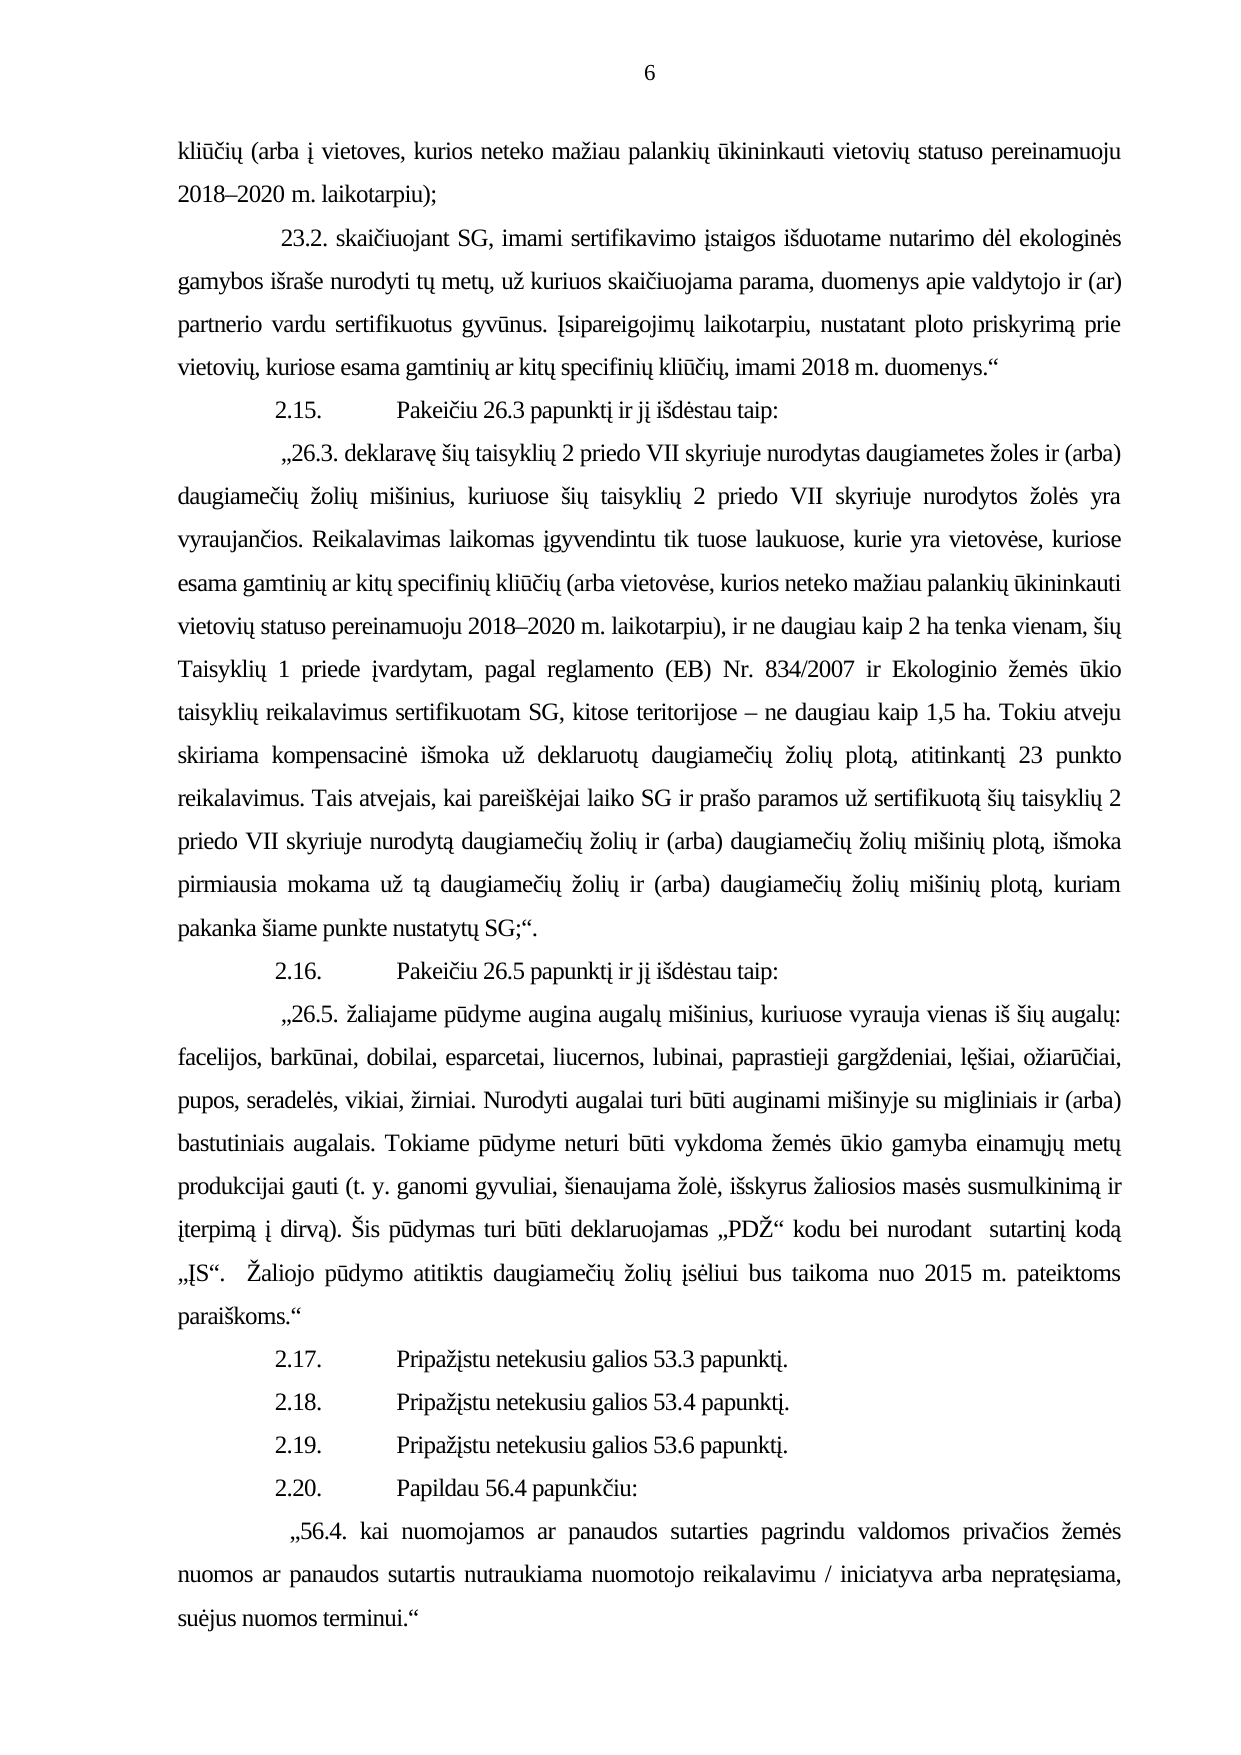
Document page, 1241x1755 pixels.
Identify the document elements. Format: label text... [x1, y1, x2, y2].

text kliūčių (arba į vietoves, kurios neteko mažiau palankių ūkininkauti vietovių statuso pereinamuoju 2018–2020 m. laikotarpiu); [177, 136, 1122, 208]
text 2.15. Pakeičiu 26.3 papunktį ir jį išdėstau taip: [171, 395, 1122, 424]
text 23.2. skaičiuojant SG, imami sertifikavimo įstaigos išduotame nutarimo dėl ekologinės gamybos išraše nurodyti tų metų, už kuriuos skaičiuojama parama, duomenys apie valdytojo ir (ar) partnerio vardu sertifikuotus gyvūnus. Įsipareigojimų laikotarpiu, nustatant ploto priskyrimą prie vietovių, kuriose esama gamtinių ar kitų specifinių kliūčių, imami 2018 m. duomenys.“ [177, 223, 1122, 381]
text „56.4. kai nuomojamos ar panaudos sutarties pagrindu valdomos privačios žemės nuomos ar panaudos sutartis nutraukiama nuomotojo reikalavimu / iniciatyva arba nepratęsiama, suėjus nuomos terminui.“ [177, 1516, 1122, 1631]
text 2.17. Pripažįstu netekusiu galios 53.3 papunktį. [171, 1344, 1122, 1373]
text 2.20. Papildau 56.4 papunkčiu: [171, 1473, 1122, 1502]
text „26.3. deklaravę šių taisyklių 2 priedo VII skyriuje nurodytas daugiametes žoles ir (arba) daugiamečių žolių mišinius, kuriuose šių taisyklių 2 priedo VII skyriuje nurodytos žolės yra vyraujančios. Reikalavimas laikomas įgyvendintu tik tuose laukuose, kurie yra vietovėse, kuriose esama gamtinių ar kitų specifinių kliūčių (arba vietovėse, kurios neteko mažiau palankių ūkininkauti vietovių statuso pereinamuoju 2018–2020 m. laikotarpiu), ir ne daugiau kaip 2 ha tenka vienam, šių Taisyklių 1 priede įvardytam, pagal reglamento (EB) Nr. 834/2007 ir Ekologinio žemės ūkio taisyklių reikalavimus sertifikuotam SG, kitose teritorijose – ne daugiau kaip 1,5 ha. Tokiu atveju skiriama kompensacinė išmoka už deklaruotų daugiamečių žolių plotą, atitinkantį 23 punkto reikalavimus. Tais atvejais, kai pareiškėjai laiko SG ir prašo paramos už sertifikuotą šių taisyklių 2 priedo VII skyriuje nurodytą daugiamečių žolių ir (arba) daugiamečių žolių mišinių plotą, išmoka pirmiausia mokama už tą daugiamečių žolių ir (arba) daugiamečių žolių mišinių plotą, kuriam pakanka šiame punkte nustatytų SG;“. [177, 438, 1122, 941]
text 2.18. Pripažįstu netekusiu galios 53.4 papunktį. [171, 1387, 1122, 1416]
text 2.19. Pripažįstu netekusiu galios 53.6 papunktį. [171, 1430, 1122, 1459]
text „26.5. žaliajame pūdyme augina augalų mišinius, kuriuose vyrauja vienas iš šių augalų: facelijos, barkūnai, dobilai, esparcetai, liucernos, lubinai, paprastieji gargždeniai, lęšiai, ožiarūčiai, pupos, seradelės, vikiai, žirniai. Nurodyti augalai turi būti auginami mišinyje su migliniais ir (arba) bastutiniais augalais. Tokiame pūdyme neturi būti vykdoma žemės ūkio gamyba einamųjų metų produkcijai gauti (t. y. ganomi gyvuliai, šienaujama žolė, išskyrus žaliosios masės susmulkinimą ir įterpimą į dirvą). Šis pūdymas turi būti deklaruojamas „PDŽ“ kodu bei nurodant sutartinį kodą „ĮS“. Žaliojo pūdymo atitiktis daugiamečių žolių įsėliui bus taikoma nuo 2015 m. pateiktoms paraiškoms.“ [177, 999, 1122, 1329]
text 2.16. Pakeičiu 26.5 papunktį ir jį išdėstau taip: [171, 956, 1122, 984]
